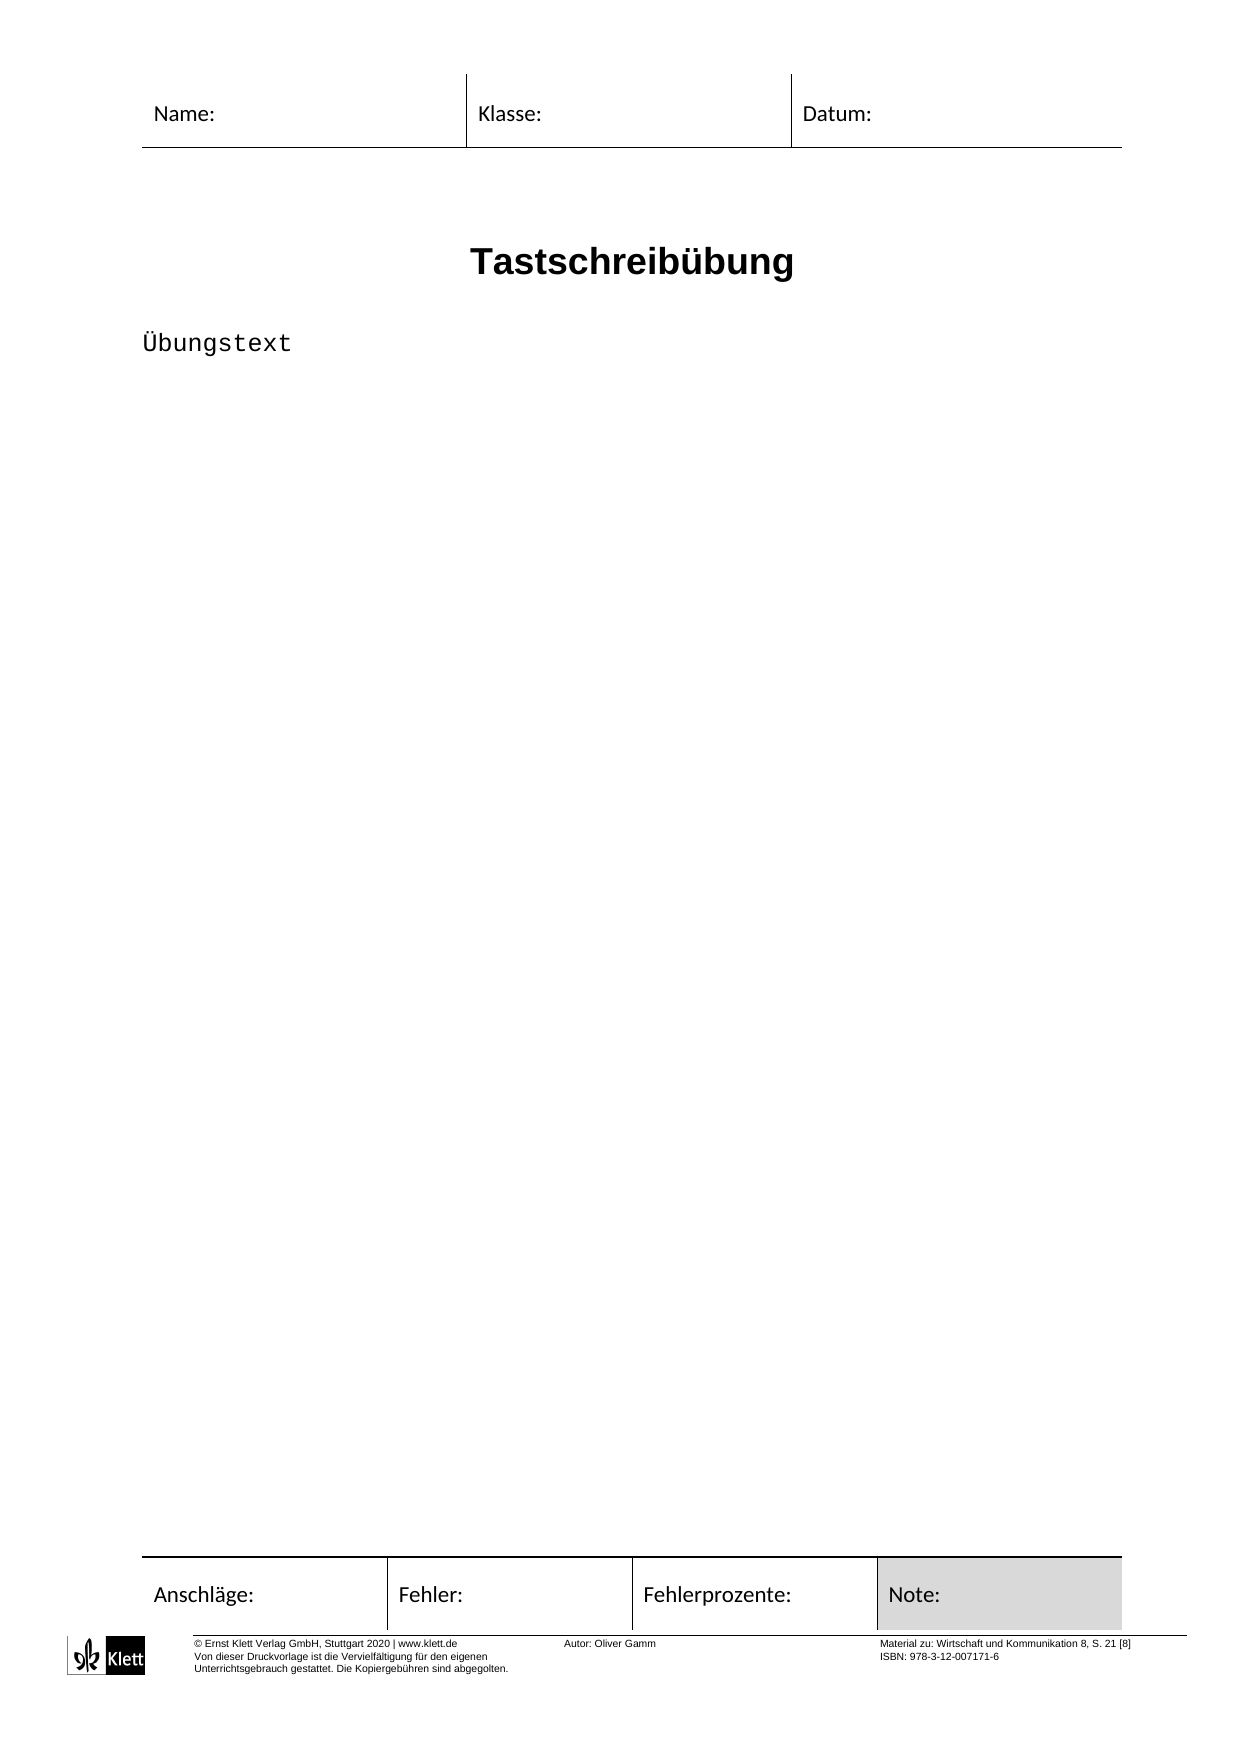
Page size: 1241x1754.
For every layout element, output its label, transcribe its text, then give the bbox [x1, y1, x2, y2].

text Übungstext [142, 330, 1122, 358]
text Tastschreibübung [142, 239, 1122, 282]
picture [67, 1636, 145, 1675]
